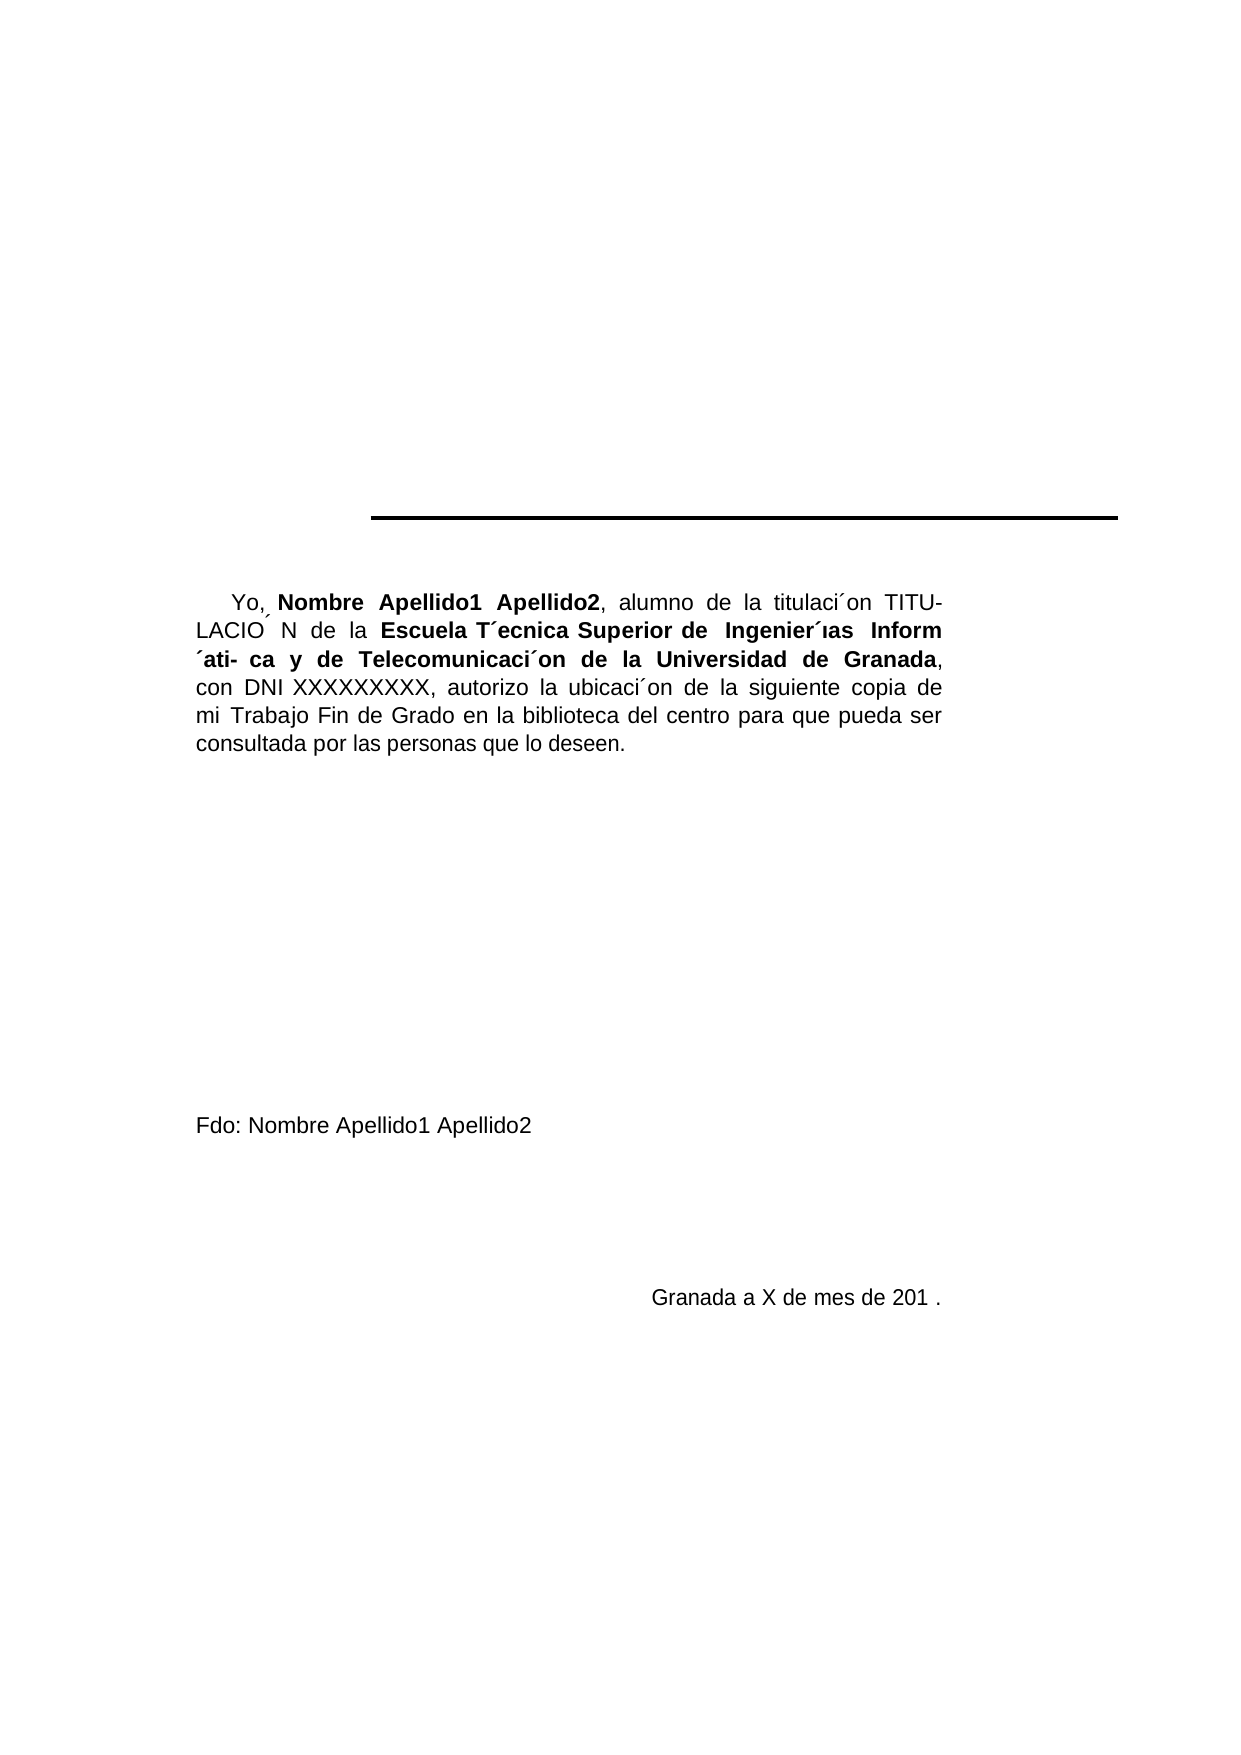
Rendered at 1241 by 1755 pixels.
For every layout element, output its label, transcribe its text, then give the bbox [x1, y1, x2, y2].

text Fdo: Nombre Apellido1 Apellido2 [196, 1112, 1065, 1139]
text Yo, Nombre Apellido1 Apellido2, alumno de la titulaci´on TITU- LACIO´ N de la Escuela T´ecnica Superior de Ingenier´ıas Inform´ati- ca y de Telecomunicaci´on de la Universidad de Granada, con DNI XXXXXXXXX, autorizo la ubicaci´on de la siguiente copia de mi Trabajo Fin de Grado en la biblioteca del centro para que pueda ser consultada por las personas que lo deseen. [196, 588, 943, 757]
text Granada a X de mes de 201 . [651, 1284, 1065, 1310]
